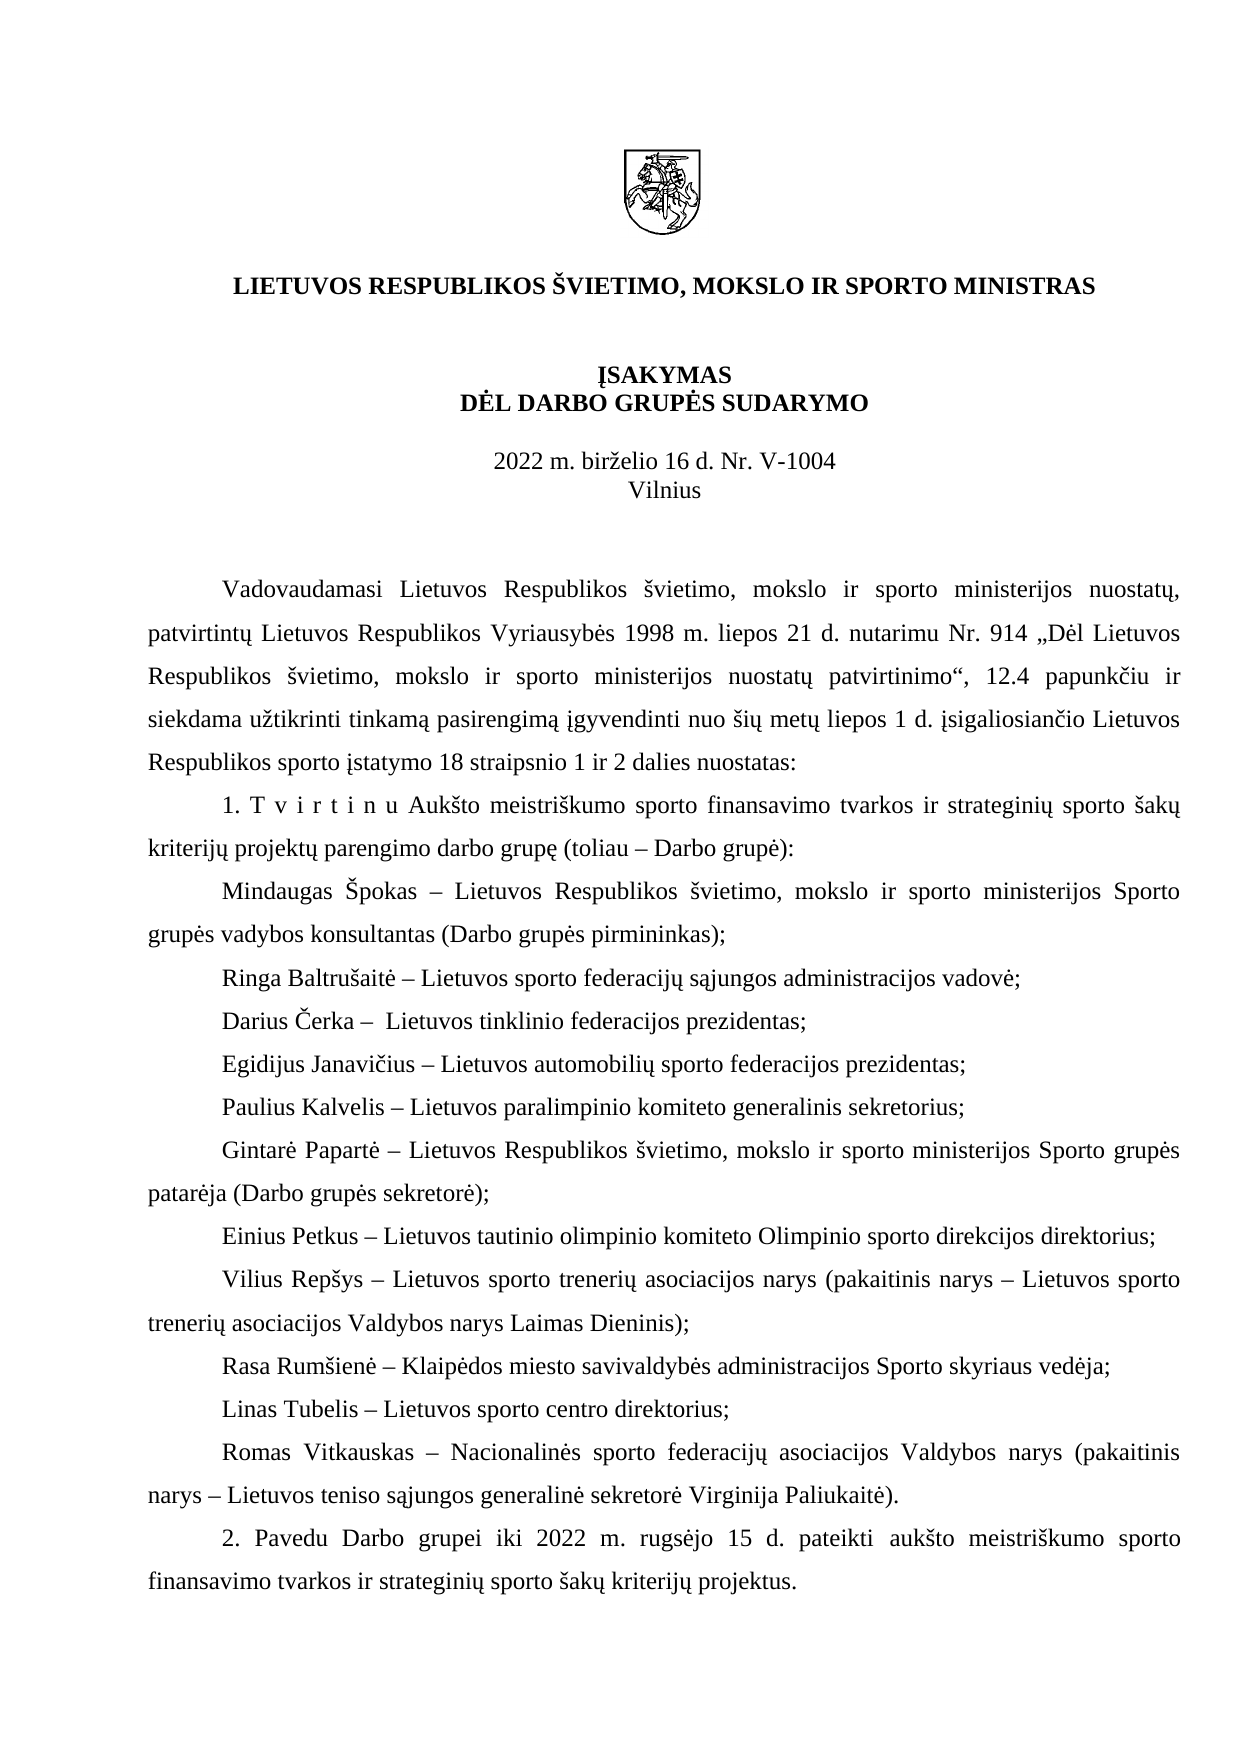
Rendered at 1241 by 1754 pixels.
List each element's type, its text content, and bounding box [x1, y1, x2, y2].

text 1. T v i r t i n u Aukšto meistriškumo sporto finansavimo tvarkos ir strateginių sporto šakų kriterijų projektų parengimo darbo grupę (toliau – Darbo grupė): [148, 790, 1181, 862]
text Darius Čerka – Lietuvos tinklinio federacijos prezidentas; [148, 1006, 1181, 1034]
text Linas Tubelis – Lietuvos sporto centro direktorius; [148, 1394, 1181, 1423]
text 2. Pavedu Darbo grupei iki 2022 m. rugsėjo 15 d. pateikti aukšto meistriškumo sporto finansavimo tvarkos ir strateginių sporto šakų kriterijų projektus. [148, 1523, 1181, 1595]
text Vadovaudamasi Lietuvos Respublikos švietimo, mokslo ir sporto ministerijos nuostatų, patvirtintų Lietuvos Respublikos Vyriausybės 1998 m. liepos 21 d. nutarimu Nr. 914 „Dėl Lietuvos Respublikos švietimo, mokslo ir sporto ministerijos nuostatų patvirtinimo“, 12.4 papunkčiu ir siekdama užtikrinti tinkamą pasirengimą įgyvendinti nuo šių metų liepos 1 d. įsigaliosiančio Lietuvos Respublikos sporto įstatymo 18 straipsnio 1 ir 2 dalies nuostatas: [148, 574, 1181, 776]
text Mindaugas Špokas – Lietuvos Respublikos švietimo, mokslo ir sporto ministerijos Sporto grupės vadybos konsultantas (Darbo grupės pirmininkas); [148, 876, 1181, 948]
text LIETUVOS RESPUBLIKOS ŠVIETIMO, MOKSLO IR SPORTO MINISTRAS [148, 271, 1181, 300]
text Rasa Rumšienė – Klaipėdos miesto savivaldybės administracijos Sporto skyriaus vedėja; [148, 1351, 1181, 1379]
text Einius Petkus – Lietuvos tautinio olimpinio komiteto Olimpinio sporto direkcijos direktorius; [148, 1221, 1181, 1250]
text Gintarė Papartė – Lietuvos Respublikos švietimo, mokslo ir sporto ministerijos Sporto grupės patarėja (Darbo grupės sekretorė); [148, 1135, 1181, 1207]
text Egidijus Janavičius – Lietuvos automobilių sporto federacijos prezidentas; [148, 1049, 1181, 1078]
text DĖL DARBO GRUPĖS SUDARYMO [148, 388, 1181, 417]
text ĮSAKYMAS [148, 360, 1181, 388]
text Vilius Repšys – Lietuvos sporto trenerių asociacijos narys (pakaitinis narys – Lietuvos sporto trenerių asociacijos Valdybos narys Laimas Dieninis); [148, 1264, 1181, 1336]
text Vilnius [148, 475, 1181, 503]
text 2022 m. birželio 16 d. Nr. V-1004 [148, 446, 1181, 475]
text Ringa Baltrušaitė – Lietuvos sporto federacijų sąjungos administracijos vadovė; [148, 963, 1181, 991]
text Paulius Kalvelis – Lietuvos paralimpinio komiteto generalinis sekretorius; [148, 1092, 1181, 1121]
text Romas Vitkauskas – Nacionalinės sporto federacijų asociacijos Valdybos narys (pakaitinis narys – Lietuvos teniso sąjungos generalinė sekretorė Virginija Paliukaitė). [148, 1437, 1181, 1509]
